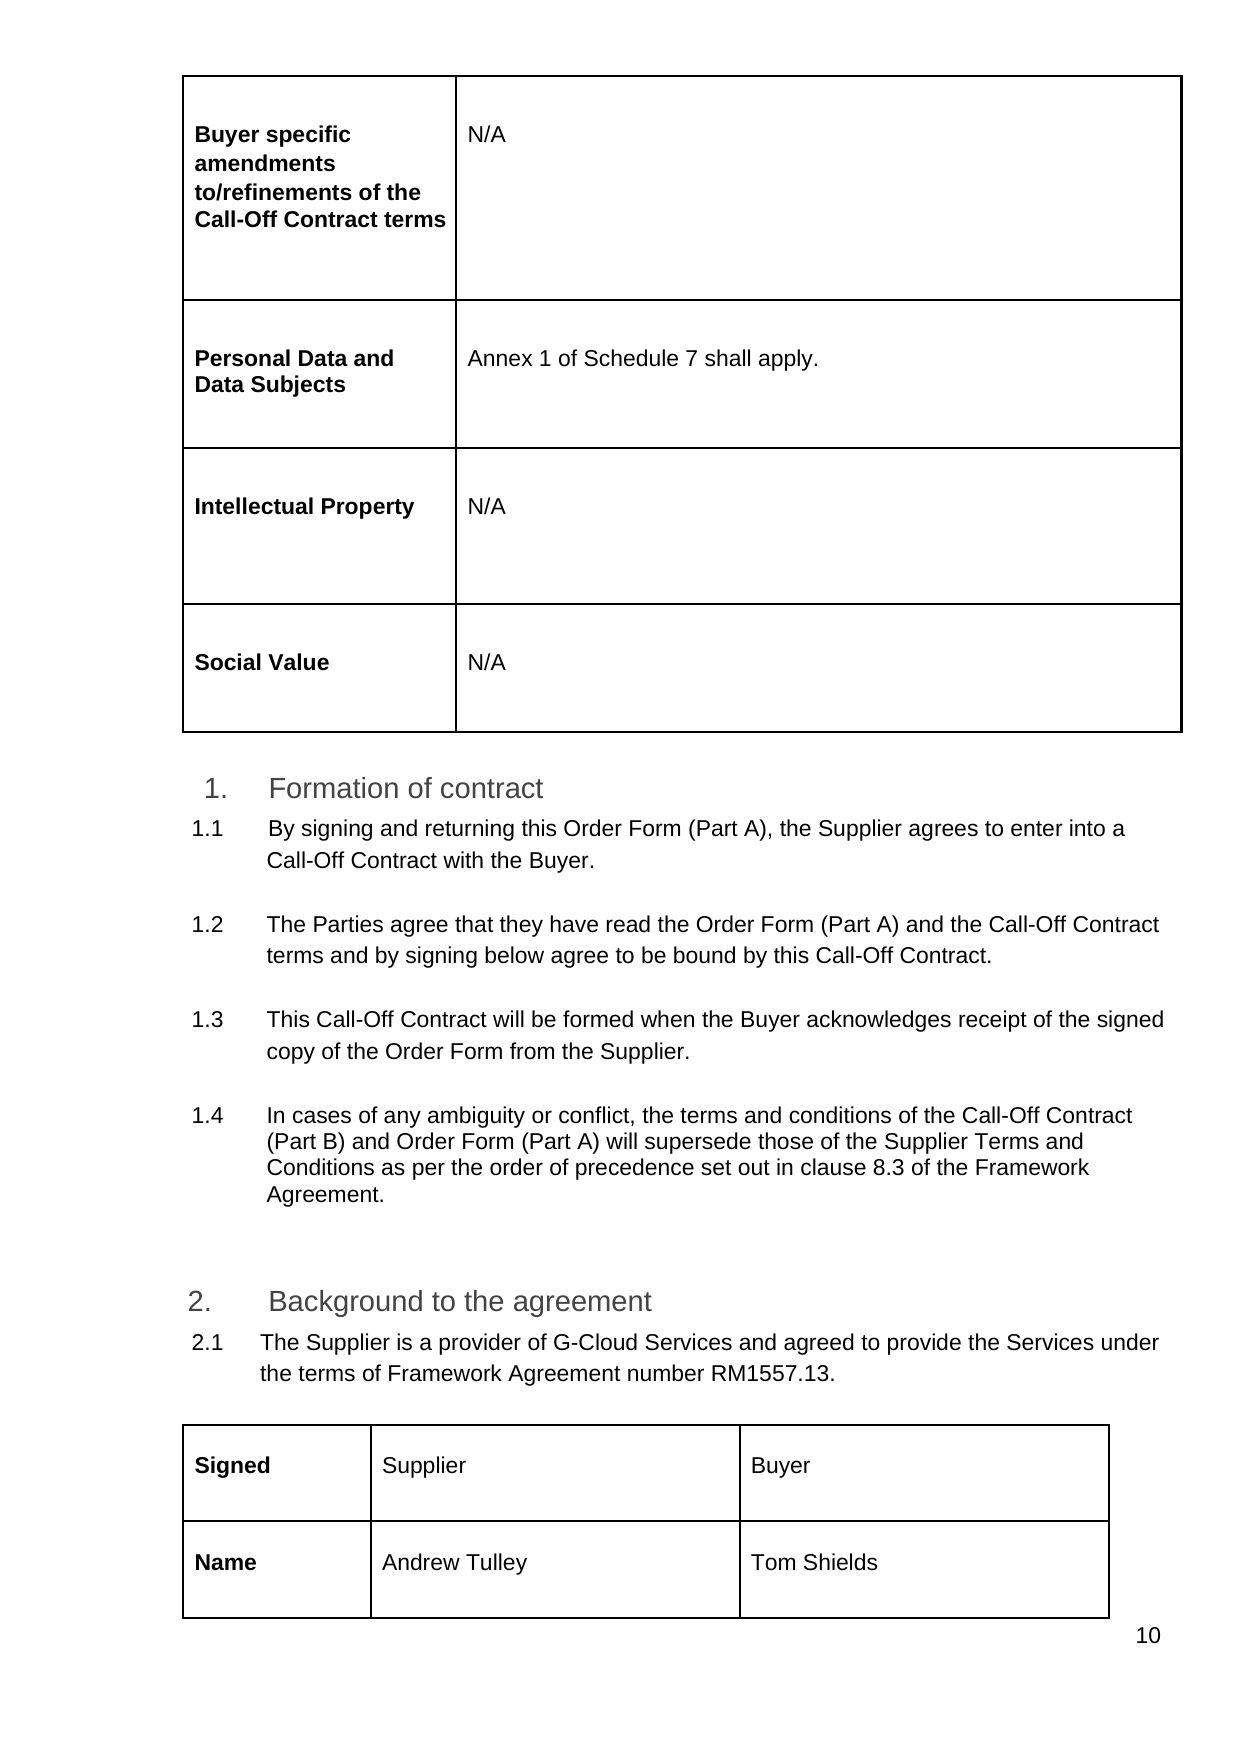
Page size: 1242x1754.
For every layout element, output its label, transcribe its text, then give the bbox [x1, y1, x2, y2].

table_cell Name [184, 1522, 370, 1617]
text 1.1 By signing and returning this Order Form (Part A), the Supplier agrees to enter into a Call-Off Contract with the Buyer. [191, 815, 1165, 873]
subtitle 1. Formation of contract [129, 771, 1167, 804]
table_cell Social Value [184, 605, 455, 731]
text 1.3 This Call-Off Contract will be formed when the Buyer acknowledges receipt of the signed copy of the Order Form from the Supplier. [191, 1006, 1165, 1064]
table_header Buyer [741, 1426, 1108, 1519]
table_header Signed [184, 1426, 370, 1519]
subtitle 2. Background to the agreement [75, 1284, 1167, 1318]
table_cell Intellectual Property [184, 449, 455, 603]
table_header Supplier [372, 1426, 739, 1519]
text 1.4 In cases of any ambiguity or conflict, the terms and conditions of the Call-Off Contract (Part B) and Order Form (Part A) will supersede those of the Supplier Terms and Conditions as per the order of precedence set out in clause 8.3 of the Framework Agreement. [191, 1102, 1165, 1207]
table_cell N/A [457, 77, 1180, 298]
table_cell Buyer specific amendments to/refinements of the Call-Off Contract terms [184, 77, 455, 298]
text 1.2 The Parties agree that they have read the Order Form (Part A) and the Call-Off Contract terms and by signing below agree to be bound by this Call-Off Contract. [191, 911, 1165, 969]
table_cell Annex 1 of Schedule 7 shall apply. [457, 301, 1180, 447]
table_cell N/A [457, 605, 1180, 731]
text 2.1 The Supplier is a provider of G-Cloud Services and agreed to provide the Services under the terms of Framework Agreement number RM1557.13. [191, 1329, 1165, 1387]
table_cell N/A [457, 449, 1180, 603]
table_cell Tom Shields [741, 1522, 1108, 1617]
table_cell Personal Data and Data Subjects [184, 301, 455, 447]
table_cell Andrew Tulley [372, 1522, 739, 1617]
